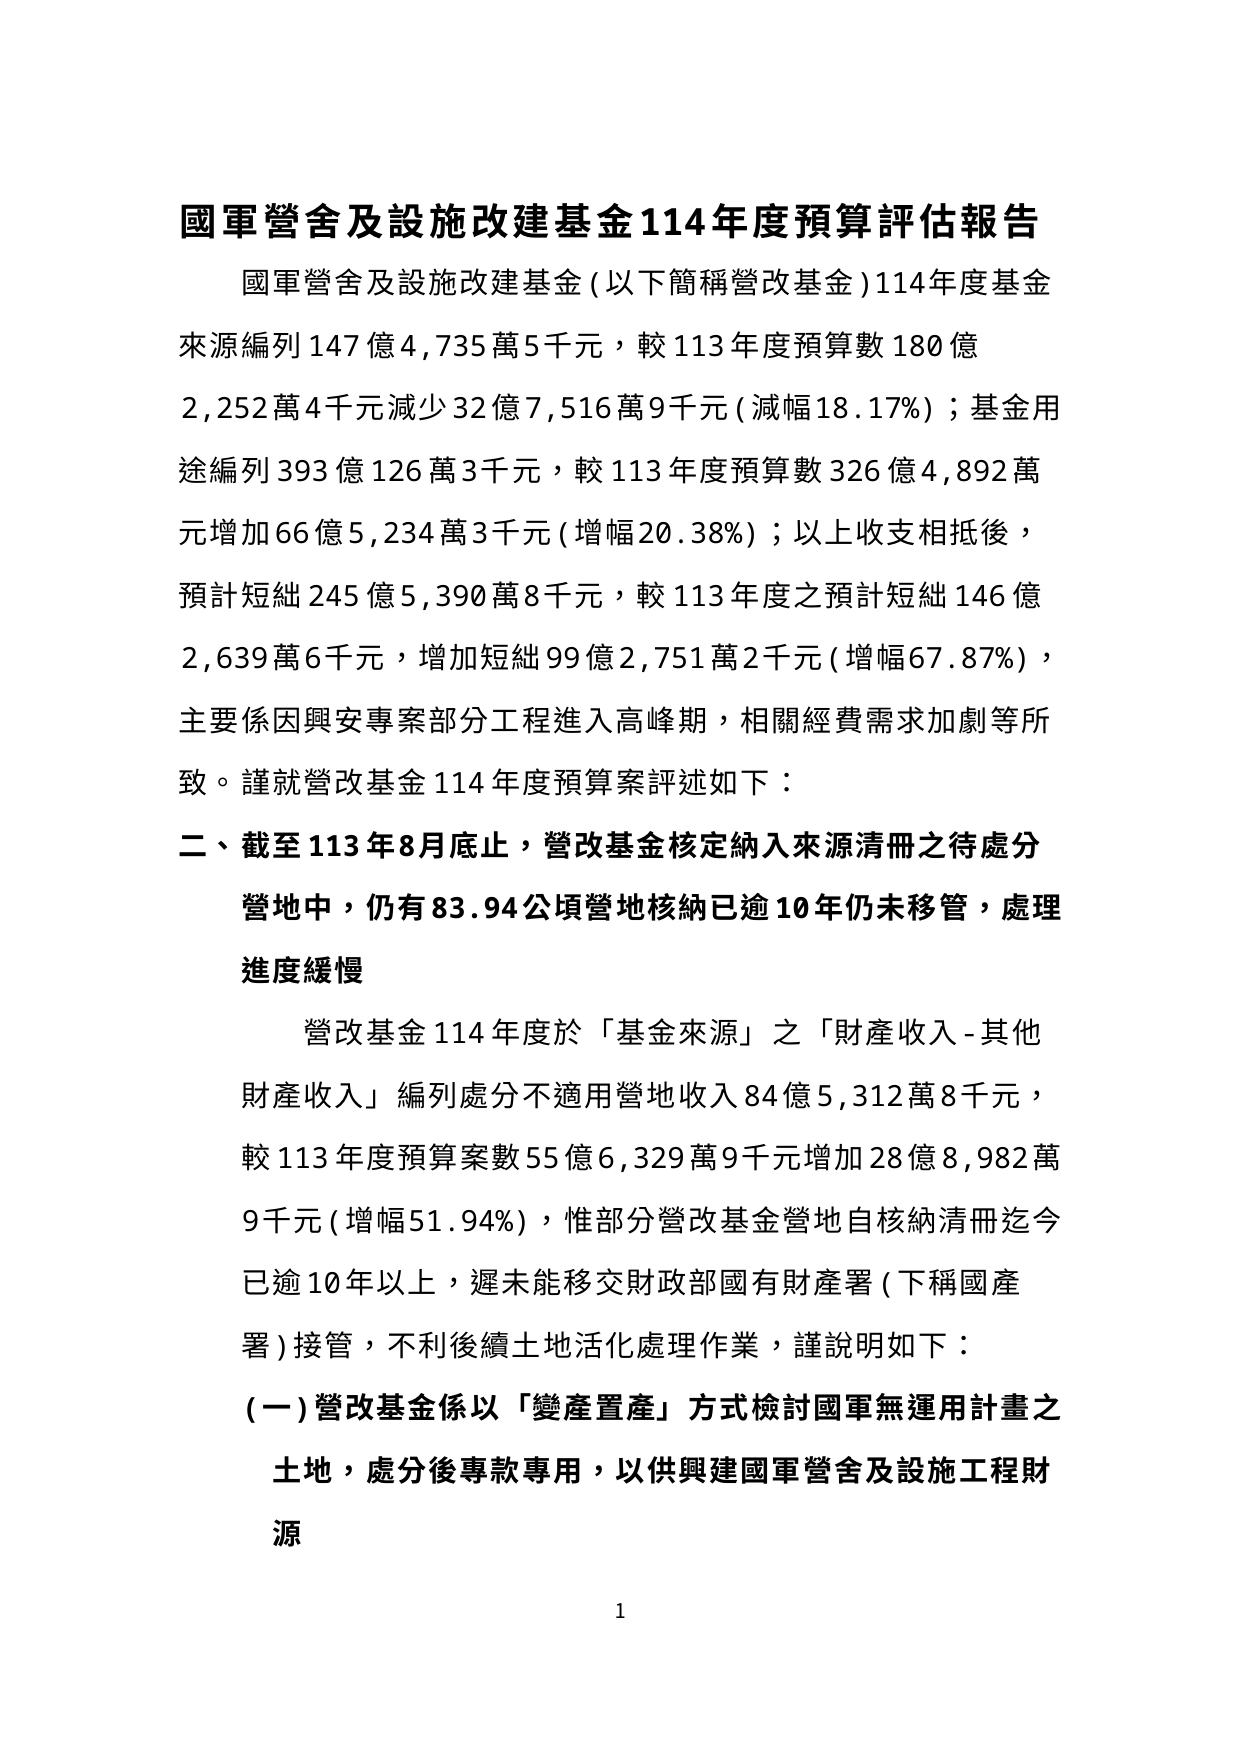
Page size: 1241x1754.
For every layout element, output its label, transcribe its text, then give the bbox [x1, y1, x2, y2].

text 國軍營舍及設施改建基金114年度預算評估報告 [177, 177, 1063, 240]
text (一)營改基金係以「變產置產」方式檢討國軍無運用計畫之土地，處分後專款專用，以供興建國軍營舍及設施工程財源 [236, 1365, 1063, 1552]
text 二、截至113年8月底止，營改基金核定納入來源清冊之待處分營地中，仍有83.94公頃營地核納已逾10年仍未移管，處理進度緩慢 [177, 802, 1063, 990]
text 營改基金114年度於「基金來源」之「財產收入-其他財產收入」編列處分不適用營地收入84億5,312萬8千元，較113年度預算案數55億6,329萬9千元增加28億8,982萬9千元(增幅51.94%)，惟部分營改基金營地自核納清冊迄今已逾10年以上，遲未能移交財政部國有財產署(下稱國產署)接管，不利後續土地活化處理作業，謹說明如下： [236, 990, 1063, 1365]
text 國軍營舍及設施改建基金(以下簡稱營改基金)114年度基金來源編列147億4,735萬5千元，較113年度預算數180億2,252萬4千元減少32億7,516萬9千元(減幅18.17%)；基金用途編列393億126萬3千元，較113年度預算數326億4,892萬元增加66億5,234萬3千元(增幅20.38%)；以上收支相抵後，預計短絀245億5,390萬8千元，較113年度之預計短絀146億2,639萬6千元，增加短絀99億2,751萬2千元(增幅67.87%)，主要係因興安專案部分工程進入高峰期，相關經費需求加劇等所致。謹就營改基金114年度預算案評述如下： [177, 240, 1063, 802]
